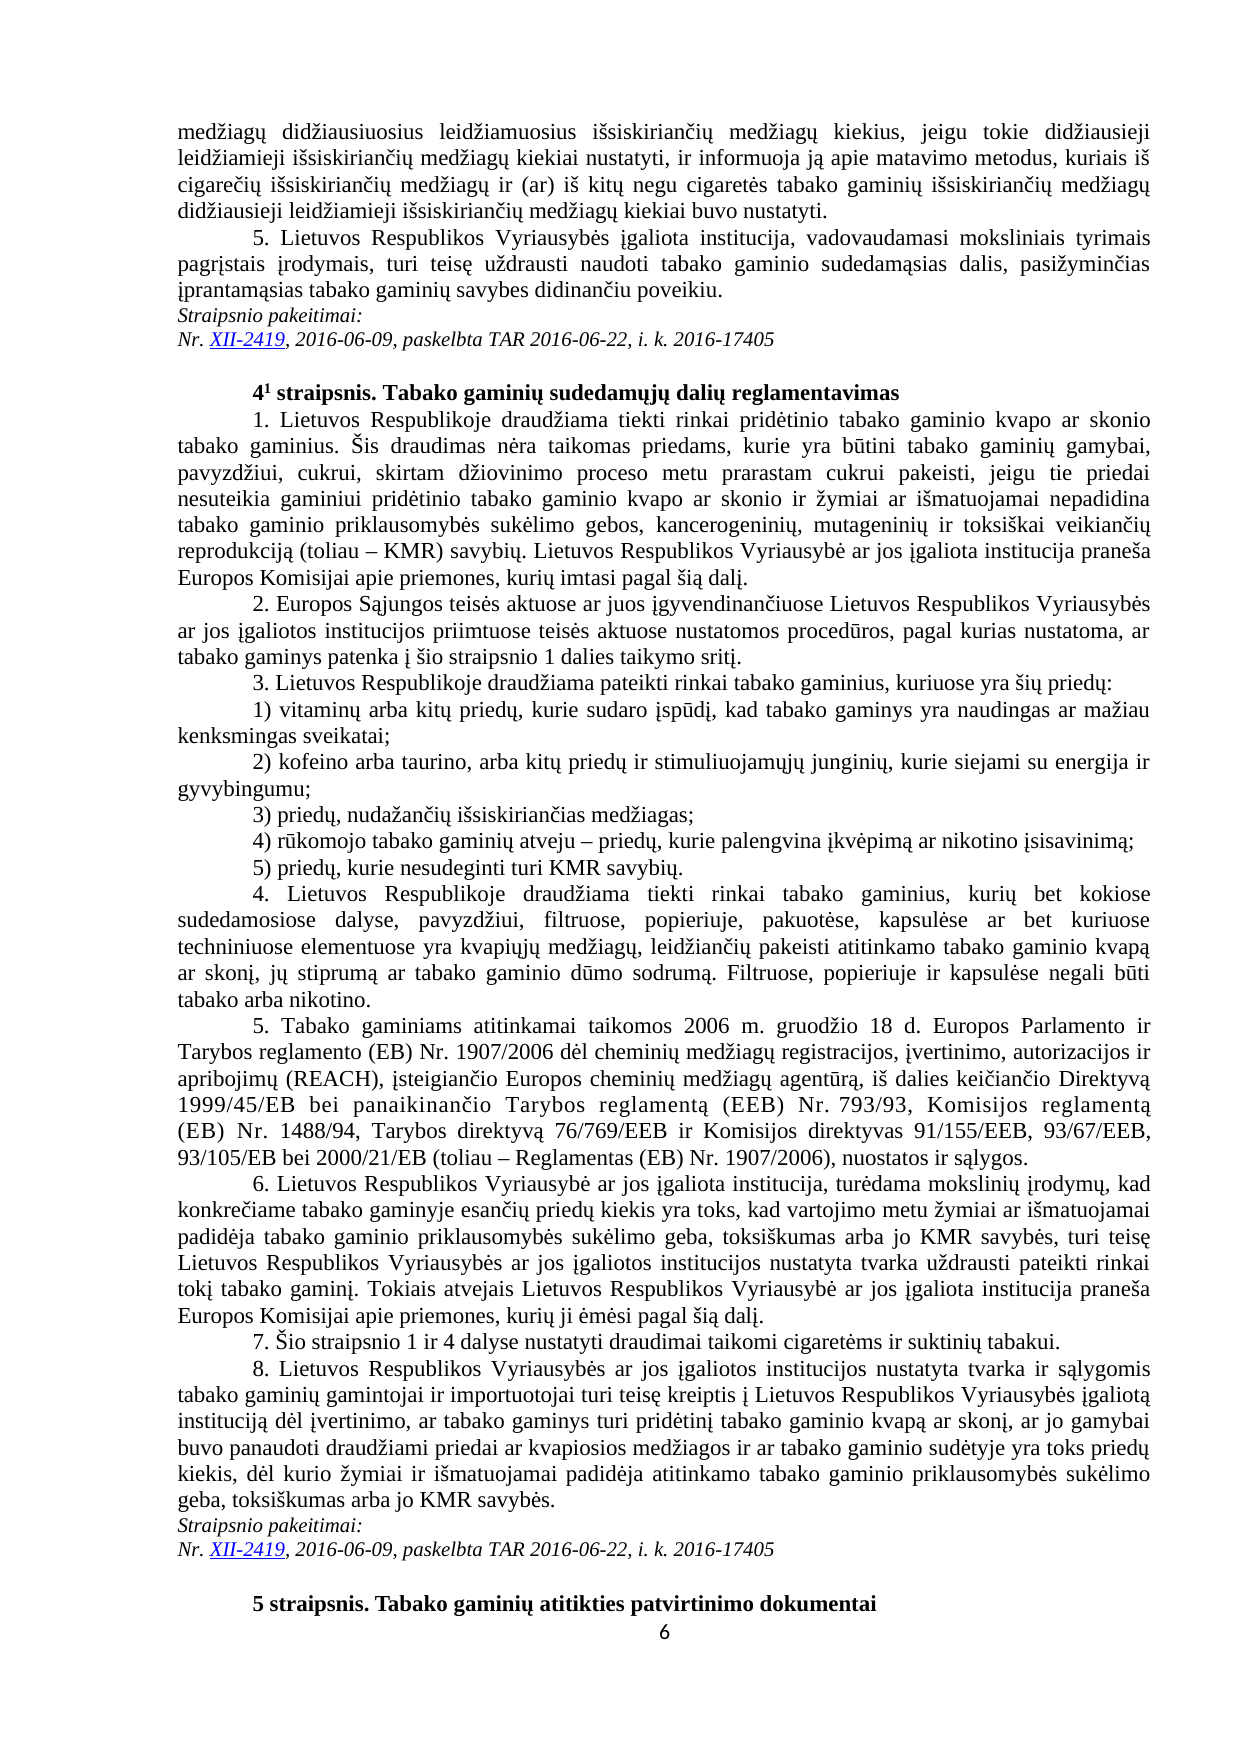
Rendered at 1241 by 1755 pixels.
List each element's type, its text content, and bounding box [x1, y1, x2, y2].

text 5 straipsnis. Tabako gaminių atitikties patvirtinimo dokumentai [177, 1589, 1152, 1616]
text Straipsnio pakeitimai: [177, 1513, 1152, 1537]
text medžiagų didžiausiuosius leidžiamuosius išsiskiriančių medžiagų kiekius, jeigu tokie didžiausieji leidžiamieji išsiskiriančių medžiagų kiekiai nustatyti, ir informuoja ją apie matavimo metodus, kuriais iš cigarečių išsiskiriančių medžiagų ir (ar) iš kitų negu cigaretės tabako gaminių išsiskiriančių medžiagų didžiausieji leidžiamieji išsiskiriančių medžiagų kiekiai buvo nustatyti. [177, 118, 1152, 223]
text 2) kofeino arba taurino, arba kitų priedų ir stimuliuojamųjų junginių, kurie siejami su energija ir gyvybingumu; [177, 748, 1152, 801]
text 8. Lietuvos Respublikos Vyriausybės ar jos įgaliotos institucijos nustatyta tvarka ir sąlygomis tabako gaminių gamintojai ir importuotojai turi teisę kreiptis į Lietuvos Respublikos Vyriausybės įgaliotą instituciją dėl įvertinimo, ar tabako gaminys turi pridėtinį tabako gaminio kvapą ar skonį, ar jo gamybai buvo panaudoti draudžiami priedai ar kvapiosios medžiagos ir ar tabako gaminio sudėtyje yra toks priedų kiekis, dėl kurio žymiai ir išmatuojamai padidėja atitinkamo tabako gaminio priklausomybės sukėlimo geba, toksiškumas arba jo KMR savybės. [177, 1354, 1152, 1513]
text 5. Tabako gaminiams atitinkamai taikomos 2006 m. gruodžio 18 d. Europos Parlamento ir Tarybos reglamento (EB) Nr. 1907/2006 dėl cheminių medžiagų registracijos, įvertinimo, autorizacijos ir apribojimų (REACH), įsteigiančio Europos cheminių medžiagų agentūrą, iš dalies keičiančio Direktyvą 1999/45/EB bei panaikinančio Tarybos reglamentą (EEB) Nr. 793/93, Komisijos reglamentą (EB) Nr. 1488/94, Tarybos direktyvą 76/769/EEB ir Komisijos direktyvas 91/155/EEB, 93/67/EEB, 93/105/EB bei 2000/21/EB (toliau – Reglamentas (EB) Nr. 1907/2006), nuostatos ir sąlygos. [177, 1012, 1152, 1170]
text 4. Lietuvos Respublikoje draudžiama tiekti rinkai tabako gaminius, kurių bet kokiose sudedamosiose dalyse, pavyzdžiui, filtruose, popieriuje, pakuotėse, kapsulėse ar bet kuriuose techniniuose elementuose yra kvapiųjų medžiagų, leidžiančių pakeisti atitinkamo tabako gaminio kvapą ar skonį, jų stiprumą ar tabako gaminio dūmo sodrumą. Filtruose, popieriuje ir kapsulėse negali būti tabako arba nikotino. [177, 880, 1152, 1012]
text Nr. XII-2419, 2016-06-09, paskelbta TAR 2016-06-22, i. k. 2016-17405 [177, 1537, 1152, 1561]
text 4) rūkomojo tabako gaminių atveju – priedų, kurie palengvina įkvėpimą ar nikotino įsisavinimą; [177, 827, 1152, 854]
text 5) priedų, kurie nesudeginti turi KMR savybių. [177, 854, 1152, 880]
text 41 straipsnis. Tabako gaminių sudedamųjų dalių reglamentavimas [177, 379, 1152, 406]
text 7. Šio straipsnio 1 ir 4 dalyse nustatyti draudimai taikomi cigaretėms ir suktinių tabakui. [177, 1328, 1152, 1354]
text Straipsnio pakeitimai: [177, 303, 1152, 327]
text 3) priedų, nudažančių išsiskiriančias medžiagas; [177, 801, 1152, 827]
text 6. Lietuvos Respublikos Vyriausybė ar jos įgaliota institucija, turėdama mokslinių įrodymų, kad konkrečiame tabako gaminyje esančių priedų kiekis yra toks, kad vartojimo metu žymiai ar išmatuojamai padidėja tabako gaminio priklausomybės sukėlimo geba, toksiškumas arba jo KMR savybės, turi teisę Lietuvos Respublikos Vyriausybės ar jos įgaliotos institucijos nustatyta tvarka uždrausti pateikti rinkai tokį tabako gaminį. Tokiais atvejais Lietuvos Respublikos Vyriausybė ar jos įgaliota institucija praneša Europos Komisijai apie priemones, kurių ji ėmėsi pagal šią dalį. [177, 1170, 1152, 1328]
text 2. Europos Sąjungos teisės aktuose ar juos įgyvendinančiuose Lietuvos Respublikos Vyriausybės ar jos įgaliotos institucijos priimtuose teisės aktuose nustatomos procedūros, pagal kurias nustatoma, ar tabako gaminys patenka į šio straipsnio 1 dalies taikymo sritį. [177, 590, 1152, 669]
text 1. Lietuvos Respublikoje draudžiama tiekti rinkai pridėtinio tabako gaminio kvapo ar skonio tabako gaminius. Šis draudimas nėra taikomas priedams, kurie yra būtini tabako gaminių gamybai, pavyzdžiui, cukrui, skirtam džiovinimo proceso metu prarastam cukrui pakeisti, jeigu tie priedai nesuteikia gaminiui pridėtinio tabako gaminio kvapo ar skonio ir žymiai ar išmatuojamai nepadidina tabako gaminio priklausomybės sukėlimo gebos, kancerogeninių, mutageninių ir toksiškai veikiančių reprodukciją (toliau – KMR) savybių. Lietuvos Respublikos Vyriausybė ar jos įgaliota institucija praneša Europos Komisijai apie priemones, kurių imtasi pagal šią dalį. [177, 406, 1152, 590]
text 5. Lietuvos Respublikos Vyriausybės įgaliota institucija, vadovaudamasi moksliniais tyrimais pagrįstais įrodymais, turi teisę uždrausti naudoti tabako gaminio sudedamąsias dalis, pasižyminčias įprantamąsias tabako gaminių savybes didinančiu poveikiu. [177, 223, 1152, 303]
text 3. Lietuvos Respublikoje draudžiama pateikti rinkai tabako gaminius, kuriuose yra šių priedų: [177, 669, 1152, 696]
text Nr. XII-2419, 2016-06-09, paskelbta TAR 2016-06-22, i. k. 2016-17405 [177, 327, 1152, 351]
text 1) vitaminų arba kitų priedų, kurie sudaro įspūdį, kad tabako gaminys yra naudingas ar mažiau kenksmingas sveikatai; [177, 696, 1152, 748]
